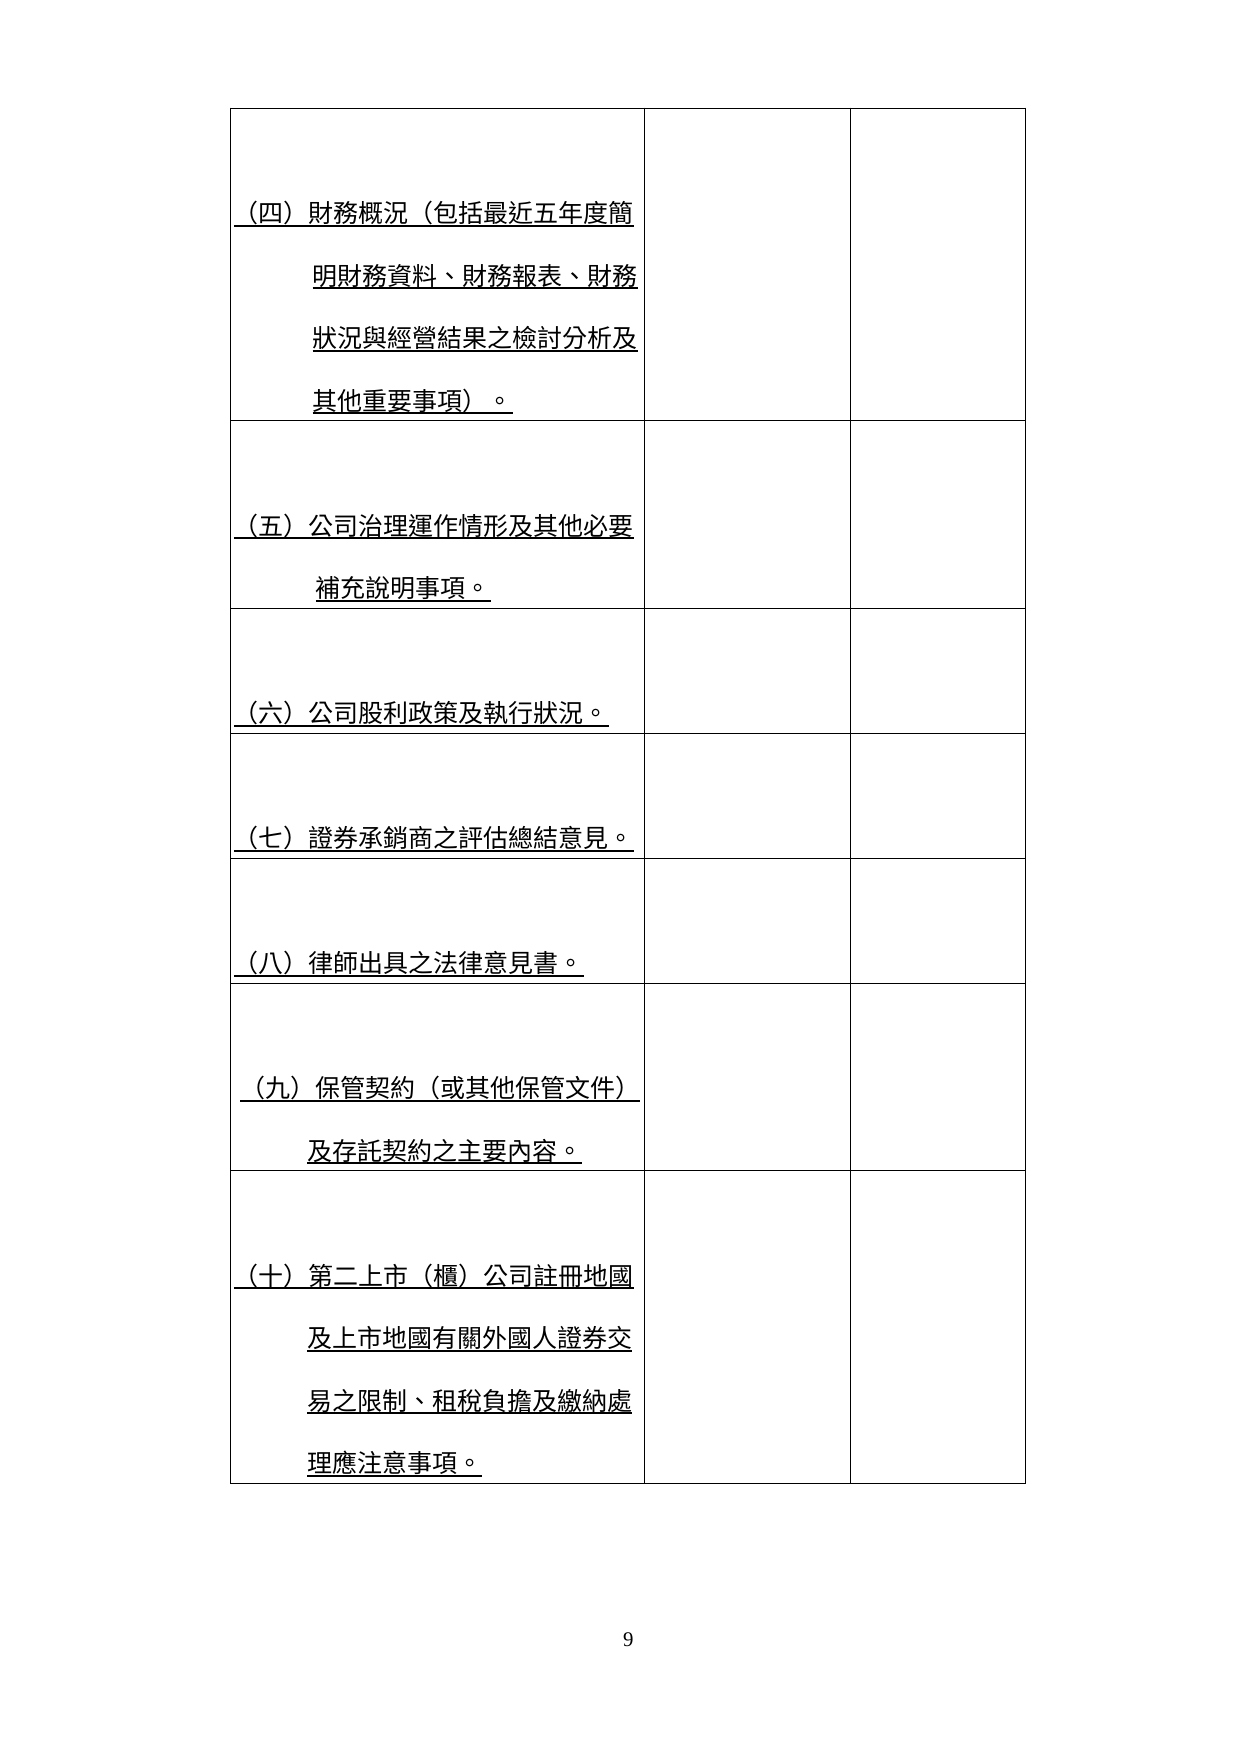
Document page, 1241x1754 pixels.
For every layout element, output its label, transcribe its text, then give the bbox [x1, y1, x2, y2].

table_cell [851, 421, 1025, 608]
table_cell （八）律師出具之法律意見書。 [231, 859, 644, 983]
table_cell [851, 859, 1025, 983]
table_cell [645, 734, 850, 858]
table_cell [645, 609, 850, 733]
table_cell （四）財務概況（包括最近五年度簡明財務資料、財務報表、財務狀況與經營結果之檢討分析及其他重要事項）。 [231, 109, 644, 420]
table_cell （七）證券承銷商之評估總結意見。 [231, 734, 644, 858]
table_cell [851, 109, 1025, 420]
table_cell [645, 421, 850, 608]
table_cell [851, 734, 1025, 858]
table_cell （五）公司治理運作情形及其他必要補充說明事項。 [231, 421, 644, 608]
table_cell （十）第二上市（櫃）公司註冊地國及上市地國有關外國人證券交易之限制、租稅負擔及繳納處理應注意事項。 [231, 1171, 644, 1483]
table_cell [645, 859, 850, 983]
table_cell （六）公司股利政策及執行狀況。 [231, 609, 644, 733]
table_cell [851, 609, 1025, 733]
table_cell [645, 109, 850, 420]
table_cell （九）保管契約（或其他保管文件）及存託契約之主要內容。 [231, 984, 644, 1170]
table_cell [851, 984, 1025, 1170]
table_cell [645, 1171, 850, 1483]
table_cell [851, 1171, 1025, 1483]
table_cell [645, 984, 850, 1170]
